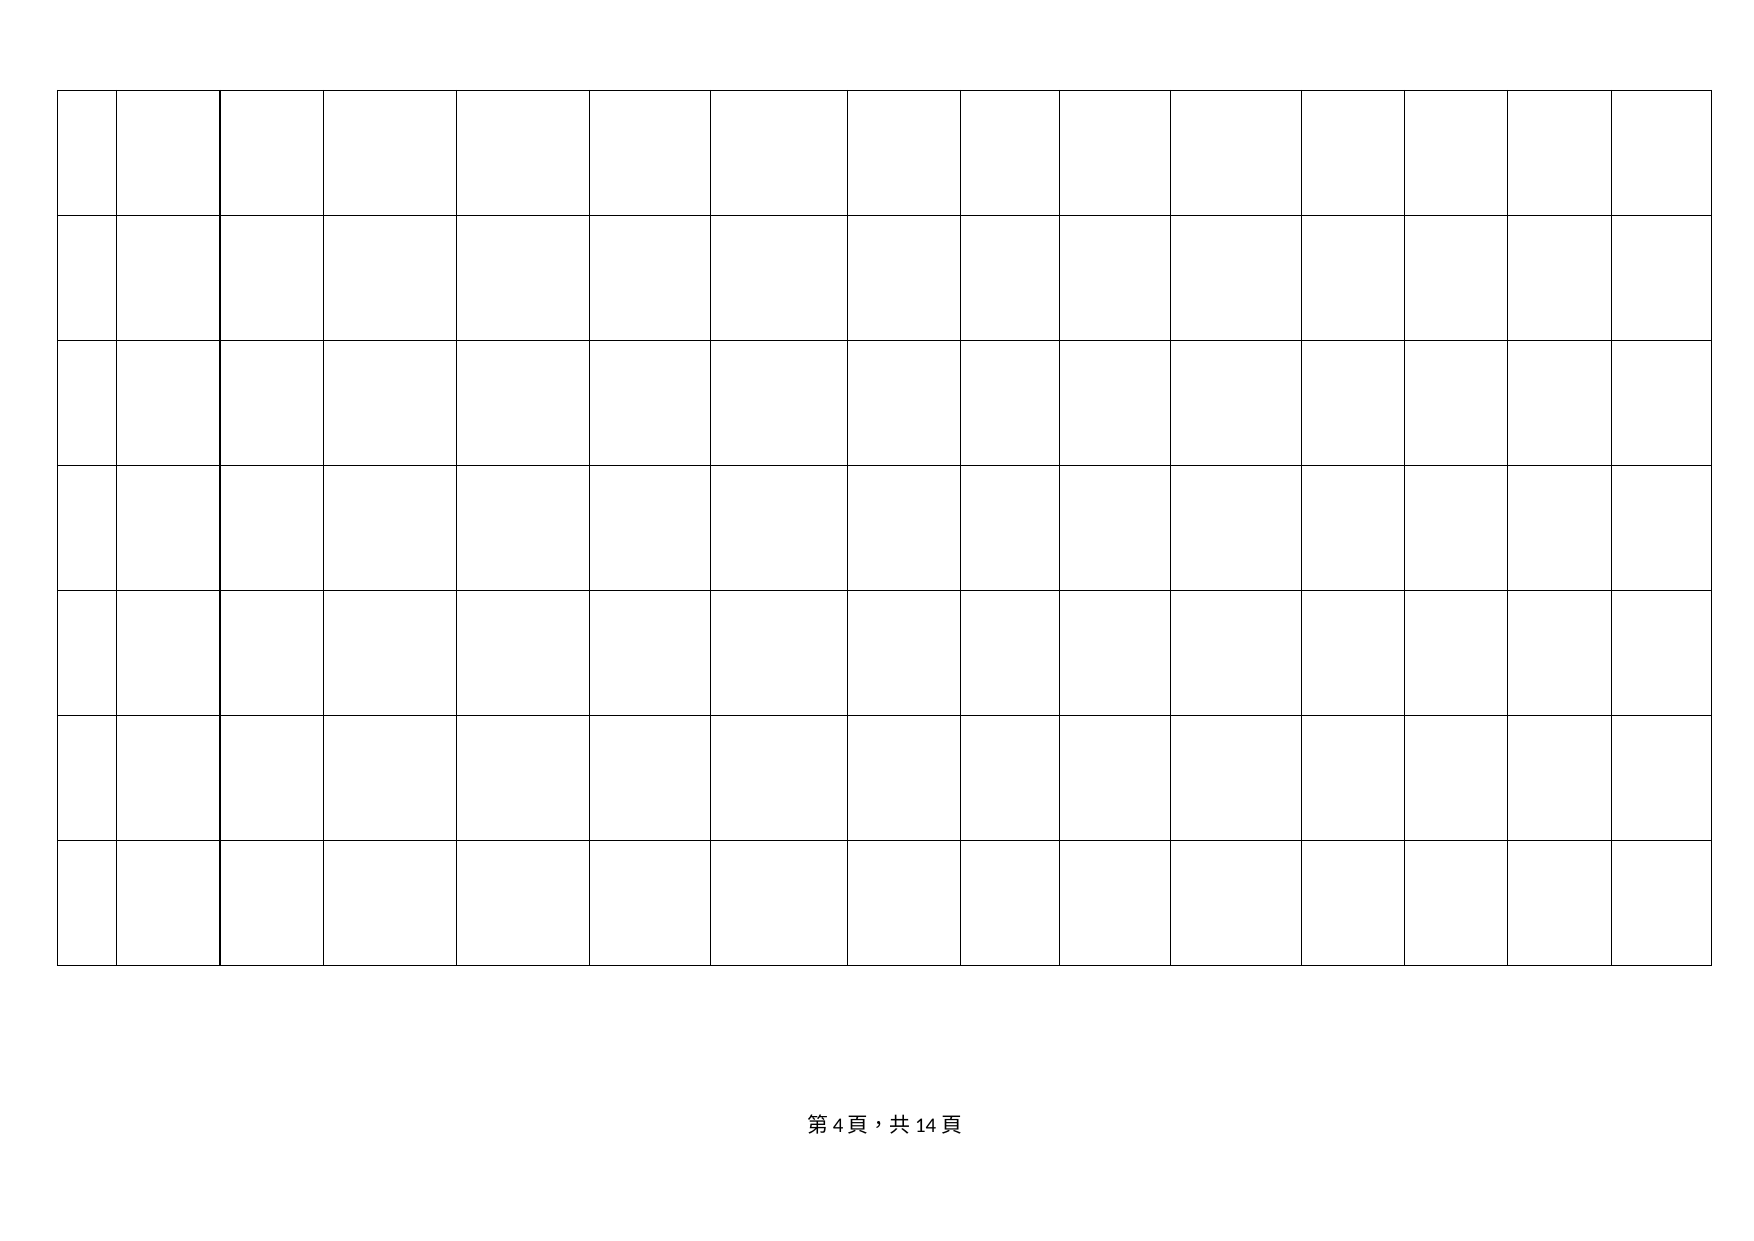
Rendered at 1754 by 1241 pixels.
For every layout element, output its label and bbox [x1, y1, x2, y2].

table_cell [324, 716, 456, 840]
table_cell [1302, 466, 1404, 590]
table_cell [324, 466, 456, 590]
table_cell [1612, 216, 1711, 340]
table_cell [961, 591, 1059, 715]
table_cell [961, 716, 1059, 840]
table_cell [1612, 716, 1711, 840]
table_cell [324, 591, 456, 715]
table_cell [1171, 91, 1301, 215]
table_cell [117, 216, 219, 340]
table_cell [1302, 716, 1404, 840]
table_cell [221, 841, 323, 965]
table_cell [1405, 591, 1507, 715]
table_cell [117, 716, 219, 840]
table_cell [457, 466, 589, 590]
table_cell [324, 91, 456, 215]
table_cell [117, 341, 219, 465]
table_cell [1302, 341, 1404, 465]
table_cell [711, 716, 847, 840]
table_cell [457, 841, 589, 965]
table_cell [221, 91, 323, 215]
table_cell [1060, 341, 1170, 465]
table_cell [1405, 91, 1507, 215]
table_cell [1612, 341, 1711, 465]
table_cell [1171, 341, 1301, 465]
table_cell [711, 216, 847, 340]
table_cell [848, 716, 960, 840]
table_cell [711, 841, 847, 965]
table_cell [590, 841, 710, 965]
table_cell [58, 841, 116, 965]
table_cell [848, 841, 960, 965]
table_cell [1302, 216, 1404, 340]
table_cell [961, 841, 1059, 965]
table_cell [1405, 216, 1507, 340]
table_cell [961, 91, 1059, 215]
table_cell [711, 591, 847, 715]
table_cell [457, 91, 589, 215]
table_cell [1171, 216, 1301, 340]
table_cell [848, 91, 960, 215]
table_cell [457, 591, 589, 715]
table_cell [1405, 716, 1507, 840]
table_cell [590, 466, 710, 590]
table_cell [221, 466, 323, 590]
table_cell [961, 341, 1059, 465]
table_cell [848, 216, 960, 340]
table_cell [1060, 466, 1170, 590]
table_cell [58, 591, 116, 715]
table_cell [590, 91, 710, 215]
table_cell [117, 841, 219, 965]
table_cell [1508, 341, 1611, 465]
table_cell [590, 216, 710, 340]
table_cell [457, 716, 589, 840]
table_cell [1060, 591, 1170, 715]
table_cell [221, 716, 323, 840]
table_cell [961, 216, 1059, 340]
table_cell [221, 341, 323, 465]
table_cell [848, 591, 960, 715]
table_cell [590, 716, 710, 840]
table_cell [1171, 466, 1301, 590]
table_cell [1171, 591, 1301, 715]
table_cell [848, 466, 960, 590]
table_cell [1060, 216, 1170, 340]
table_cell [1171, 841, 1301, 965]
table_cell [58, 216, 116, 340]
table_cell [1060, 91, 1170, 215]
table_cell [590, 591, 710, 715]
table_cell [117, 91, 219, 215]
table_cell [1405, 341, 1507, 465]
table_cell [324, 341, 456, 465]
table_cell [117, 466, 219, 590]
table_cell [58, 466, 116, 590]
table_cell [1508, 91, 1611, 215]
table_cell [961, 466, 1059, 590]
table_cell [1171, 716, 1301, 840]
table_cell [324, 216, 456, 340]
table_cell [1302, 841, 1404, 965]
table_cell [58, 716, 116, 840]
table_cell [1508, 716, 1611, 840]
table_cell [711, 466, 847, 590]
table_cell [1612, 841, 1711, 965]
table_cell [221, 216, 323, 340]
table_cell [58, 91, 116, 215]
table_cell [324, 841, 456, 965]
table_cell [711, 341, 847, 465]
table_cell [457, 216, 589, 340]
table_cell [1060, 841, 1170, 965]
table_cell [117, 591, 219, 715]
table_cell [1612, 91, 1711, 215]
table_cell [711, 91, 847, 215]
table_cell [1302, 591, 1404, 715]
table_cell [1508, 216, 1611, 340]
table_cell [848, 341, 960, 465]
table_cell [1405, 841, 1507, 965]
table_cell [1508, 591, 1611, 715]
table_cell [590, 341, 710, 465]
table_cell [221, 591, 323, 715]
table_cell [457, 341, 589, 465]
table_cell [1612, 591, 1711, 715]
table_cell [58, 341, 116, 465]
table_cell [1060, 716, 1170, 840]
table_cell [1405, 466, 1507, 590]
table_cell [1508, 466, 1611, 590]
table_cell [1508, 841, 1611, 965]
table_cell [1302, 91, 1404, 215]
table_cell [1612, 466, 1711, 590]
